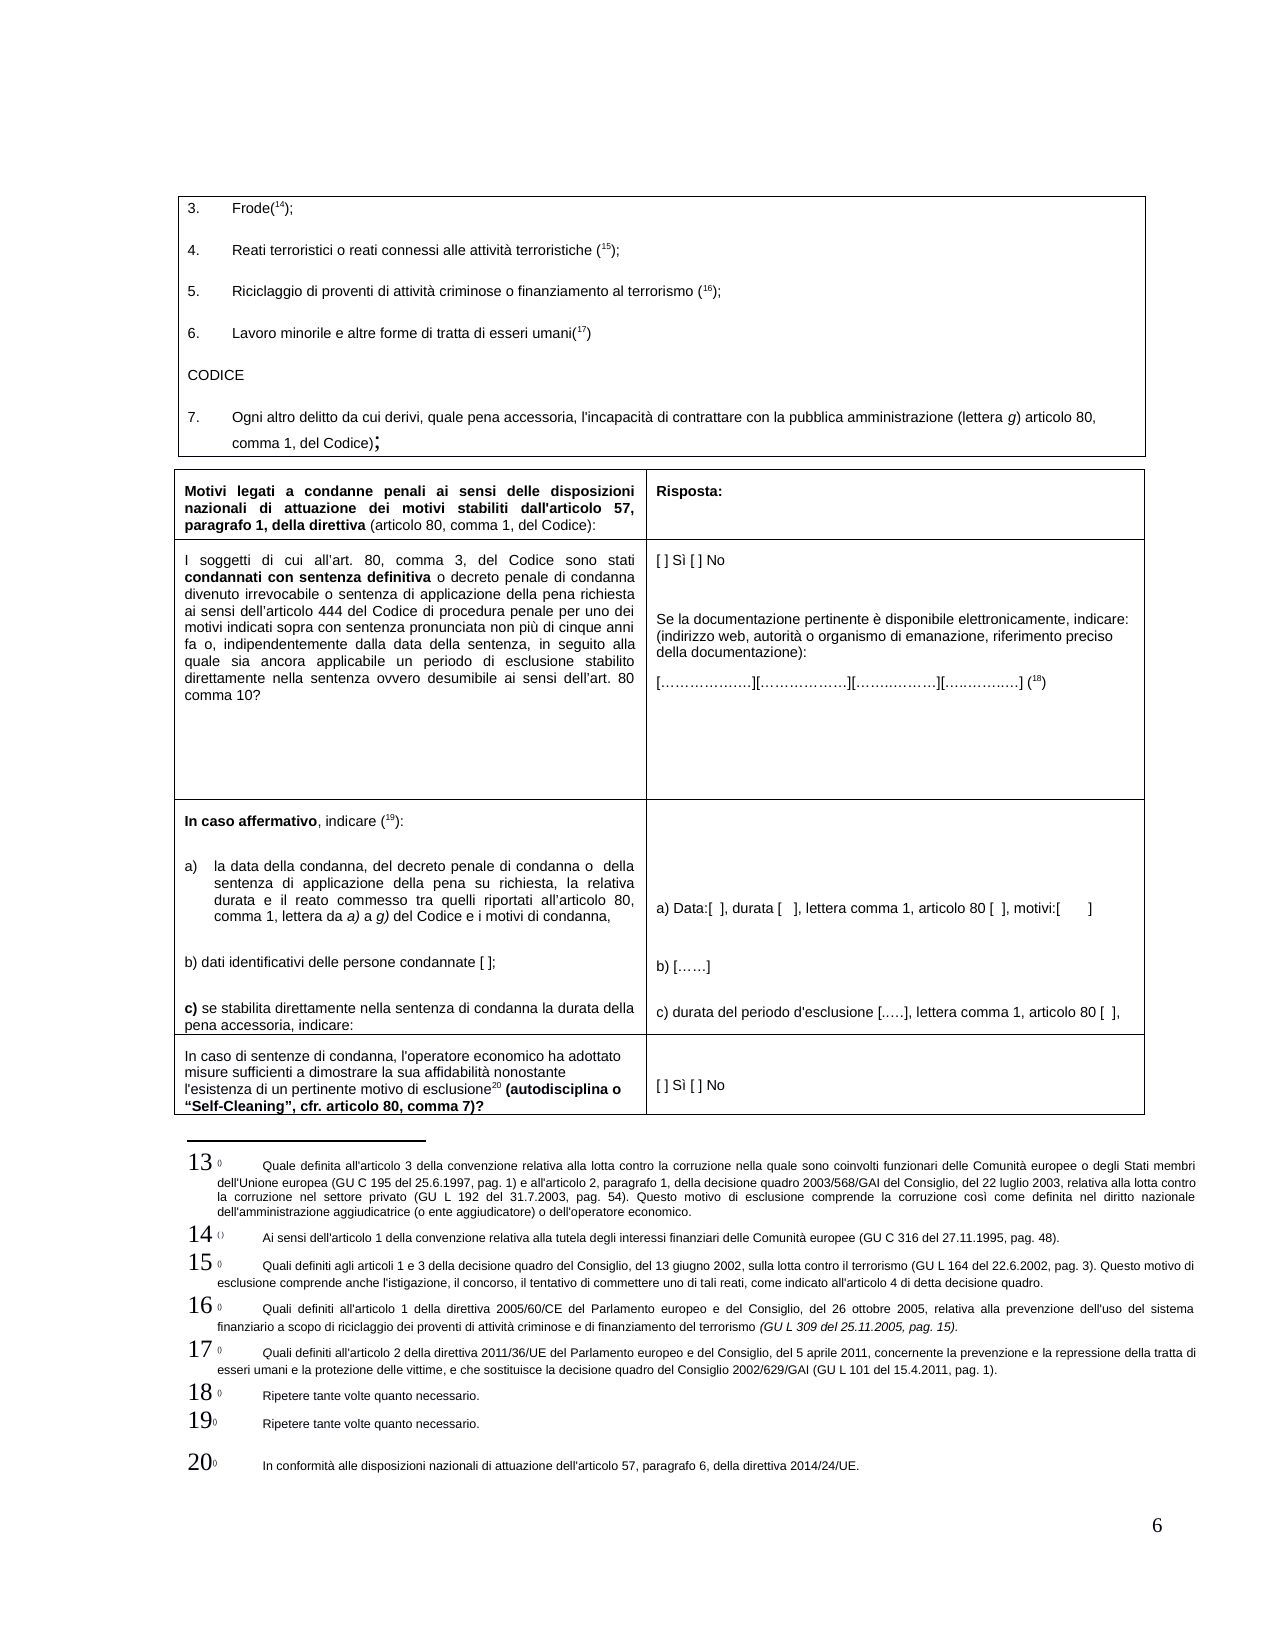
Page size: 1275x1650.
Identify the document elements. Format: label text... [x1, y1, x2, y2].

text CODICE [179, 363, 1145, 383]
list () Quale definita all'articolo 3 della convenzione relativa alla lotta contro la corruzione nella quale sono coinvolti funzionari delle Comunità europee o degli Stati membri dell'Unione europea (GU C 195 del 25.6.1997, pag. 1) e all'articolo 2, paragrafo 1, della decisione quadro 2003/568/GAI del Consiglio, del 22 luglio 2003, relativa alla lotta contro la corruzione nel settore privato (GU L 192 del 31.7.2003, pag. 54). Questo motivo di esclusione comprende la corruzione così come definita nel diritto nazionale dell'amministrazione aggiudicatrice (o ente aggiudicatore) o dell'operatore economico. [187, 1147, 1197, 1219]
list Ogni altro delitto da cui derivi, quale pena accessoria, l'incapacità di contrattare con la pubblica amministrazione (lettera g) articolo 80, comma 1, del Codice); [179, 405, 1145, 456]
table_header Risposta: [647, 470, 1144, 538]
list Riciclaggio di proventi di attività criminose o finanziamento al terrorismo (); [179, 280, 1145, 300]
list Frode(); [179, 197, 1145, 216]
list Reati terroristici o reati connessi alle attività terroristiche (); [179, 238, 1145, 258]
list () Quali definiti agli articoli 1 e 3 della decisione quadro del Consiglio, del 13 giugno 2002, sulla lotta contro il terrorismo (GU L 164 del 22.6.2002, pag. 3). Questo motivo di esclusione comprende anche l'istigazione, il concorso, il tentativo di commettere uno di tali reati, come indicato all'articolo 4 di detta decisione quadro. [187, 1247, 1197, 1291]
table_cell In caso affermativo, indicare (): la data della condanna, del decreto penale di condanna o della sentenza di applicazione della pena su richiesta, la relativa durata e il reato commesso tra quelli riportati all’articolo 80, comma 1, lettera da a) a g) del Codice e i motivi di condanna, b) dati identificativi delle persone condannate [ ]; c) se stabilita direttamente nella sentenza di condanna la durata della pena accessoria, indicare: [175, 800, 646, 1034]
table_cell I soggetti di cui all’art. 80, comma 3, del Codice sono stati condannati con sentenza definitiva o decreto penale di condanna divenuto irrevocabile o sentenza di applicazione della pena richiesta ai sensi dell’articolo 444 del Codice di procedura penale per uno dei motivi indicati sopra con sentenza pronunciata non più di cinque anni fa o, indipendentemente dalla data della sentenza, in seguito alla quale sia ancora applicabile un periodo di esclusione stabilito direttamente nella sentenza ovvero desumibile ai sensi dell’art. 80 comma 10? [175, 540, 646, 799]
table_cell [ ] Sì [ ] No Se la documentazione pertinente è disponibile elettronicamente, indicare: (indirizzo web, autorità o organismo di emanazione, riferimento preciso della documentazione): […………….…][………………][……..………][…..……..…] () [647, 540, 1144, 799]
list Lavoro minorile e altre forme di tratta di esseri umani() [179, 322, 1145, 341]
list () Quali definiti all'articolo 2 della direttiva 2011/36/UE del Parlamento europeo e del Consiglio, del 5 aprile 2011, concernente la prevenzione e la repressione della tratta di esseri umani e la protezione delle vittime, e che sostituisce la decisione quadro del Consiglio 2002/629/GAI (GU L 101 del 15.4.2011, pag. 1). [187, 1334, 1197, 1377]
list () Quali definiti all'articolo 1 della direttiva 2005/60/CE del Parlamento europeo e del Consiglio, del 26 ottobre 2005, relativa alla prevenzione dell'uso del sistema finanziario a scopo di riciclaggio dei proventi di attività criminose e di finanziamento del terrorismo (GU L 309 del 25.11.2005, pag. 15). [187, 1291, 1197, 1334]
table_cell a) Data:[ ], durata [ ], lettera comma 1, articolo 80 [ ], motivi:[ ] b) [……] c) durata del periodo d'esclusione [..…], lettera comma 1, articolo 80 [ ], [647, 800, 1144, 1034]
table_cell In caso di sentenze di condanna, l'operatore economico ha adottato misure sufficienti a dimostrare la sua affidabilità nonostante l'esistenza di un pertinente motivo di esclusione (autodisciplina o “Self-Cleaning”, cfr. articolo 80, comma 7)? [175, 1035, 646, 1114]
table_header Motivi legati a condanne penali ai sensi delle disposizioni nazionali di attuazione dei motivi stabiliti dall'articolo 57, paragrafo 1, della direttiva (articolo 80, comma 1, del Codice): [175, 470, 646, 538]
list ( ) Ai sensi dell'articolo 1 della convenzione relativa alla tutela degli interessi finanziari delle Comunità europee (GU C 316 del 27.11.1995, pag. 48). [187, 1219, 1197, 1247]
table_cell [ ] Sì [ ] No [647, 1035, 1144, 1114]
